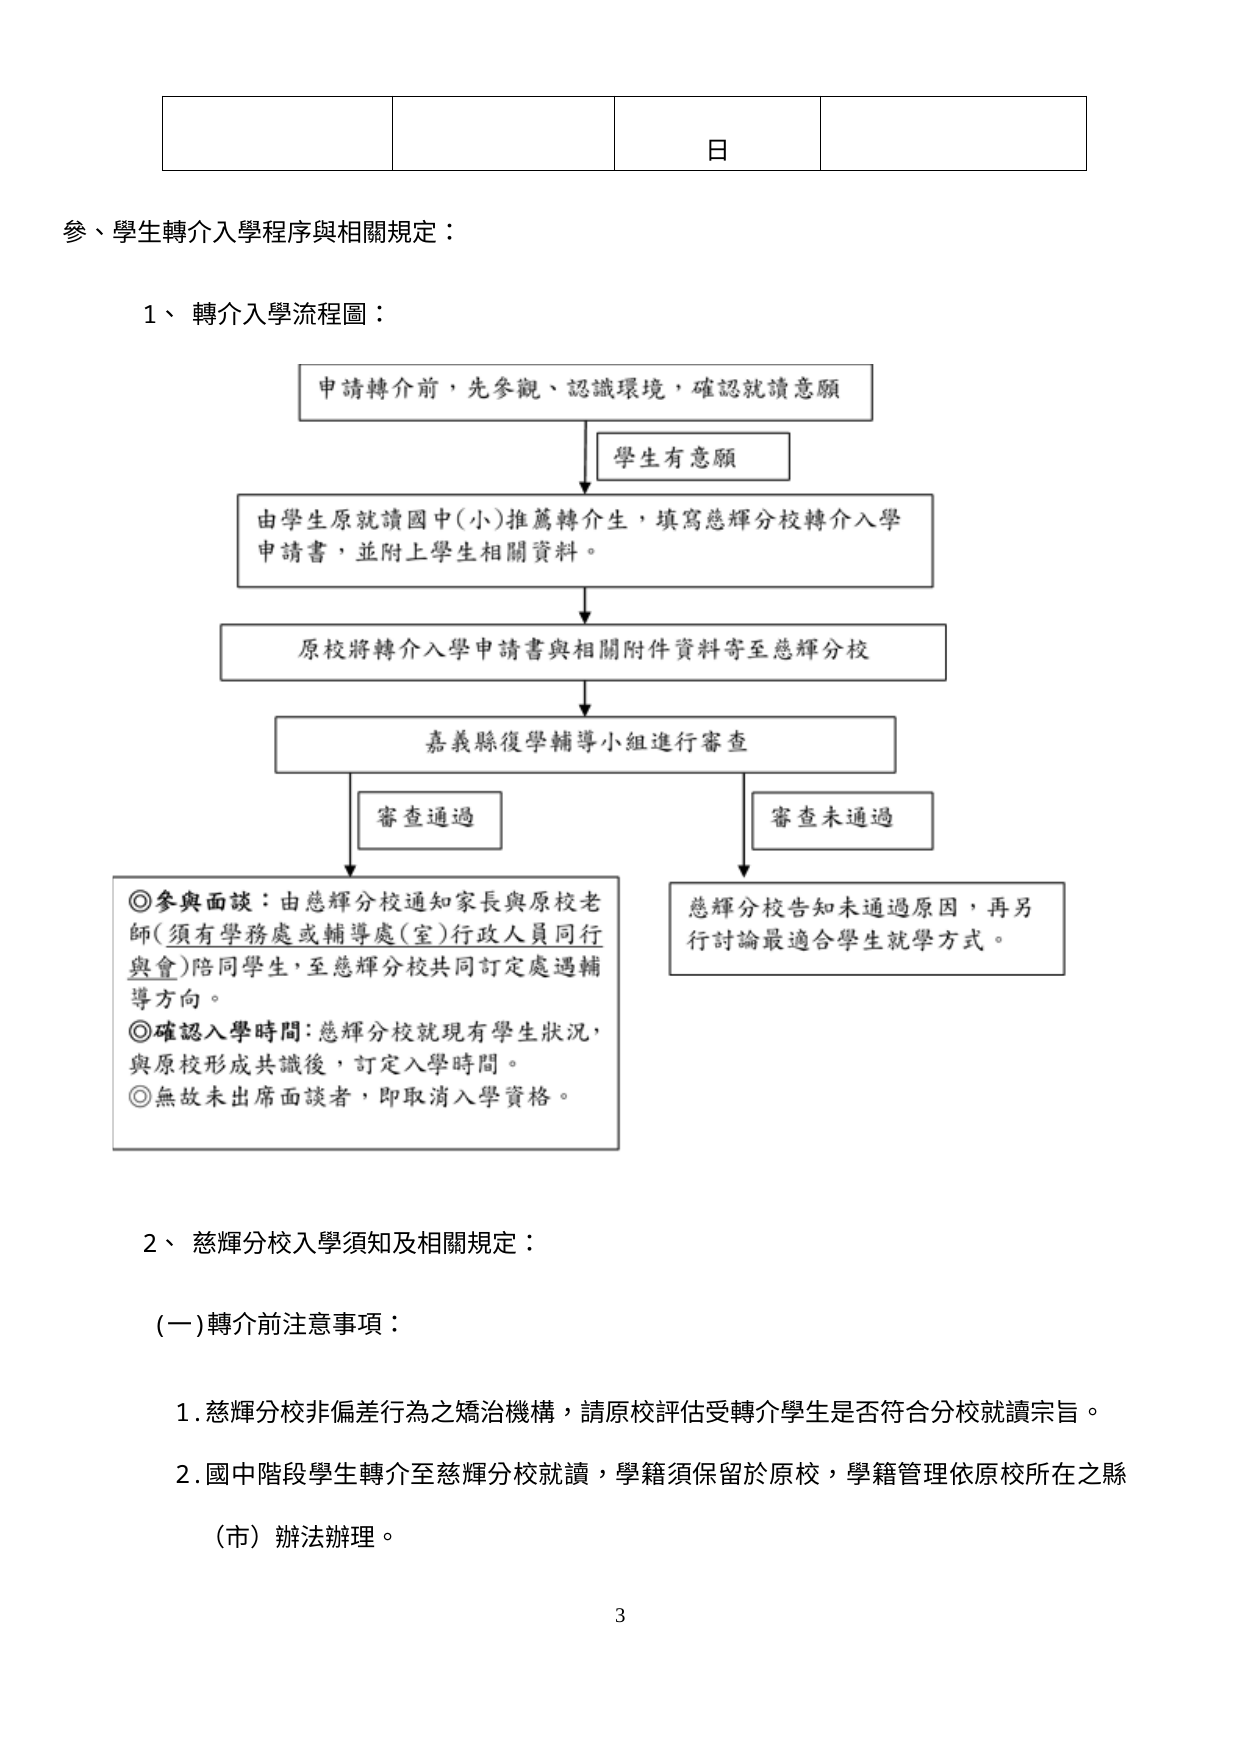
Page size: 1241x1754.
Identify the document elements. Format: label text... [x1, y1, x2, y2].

table_cell [393, 97, 614, 169]
table_cell [163, 97, 392, 169]
picture [112, 364, 1069, 1156]
table_cell 日 [615, 97, 820, 169]
text 1.慈輝分校非偏差行為之矯治機構，請原校評估受轉介學生是否符合分校就讀宗旨。 [175, 1368, 1128, 1431]
list 慈輝分校入學須知及相關規定： [142, 1200, 1128, 1262]
table_cell [821, 97, 1086, 169]
list 轉介入學流程圖： [142, 271, 1128, 333]
text 2.國中階段學生轉介至慈輝分校就讀，學籍須保留於原校，學籍管理依原校所在之縣（市）辦法辦理。 [175, 1431, 1128, 1556]
list 學生轉介入學程序與相關規定： [62, 189, 1128, 252]
text (一)轉介前注意事項： [137, 1281, 1128, 1343]
